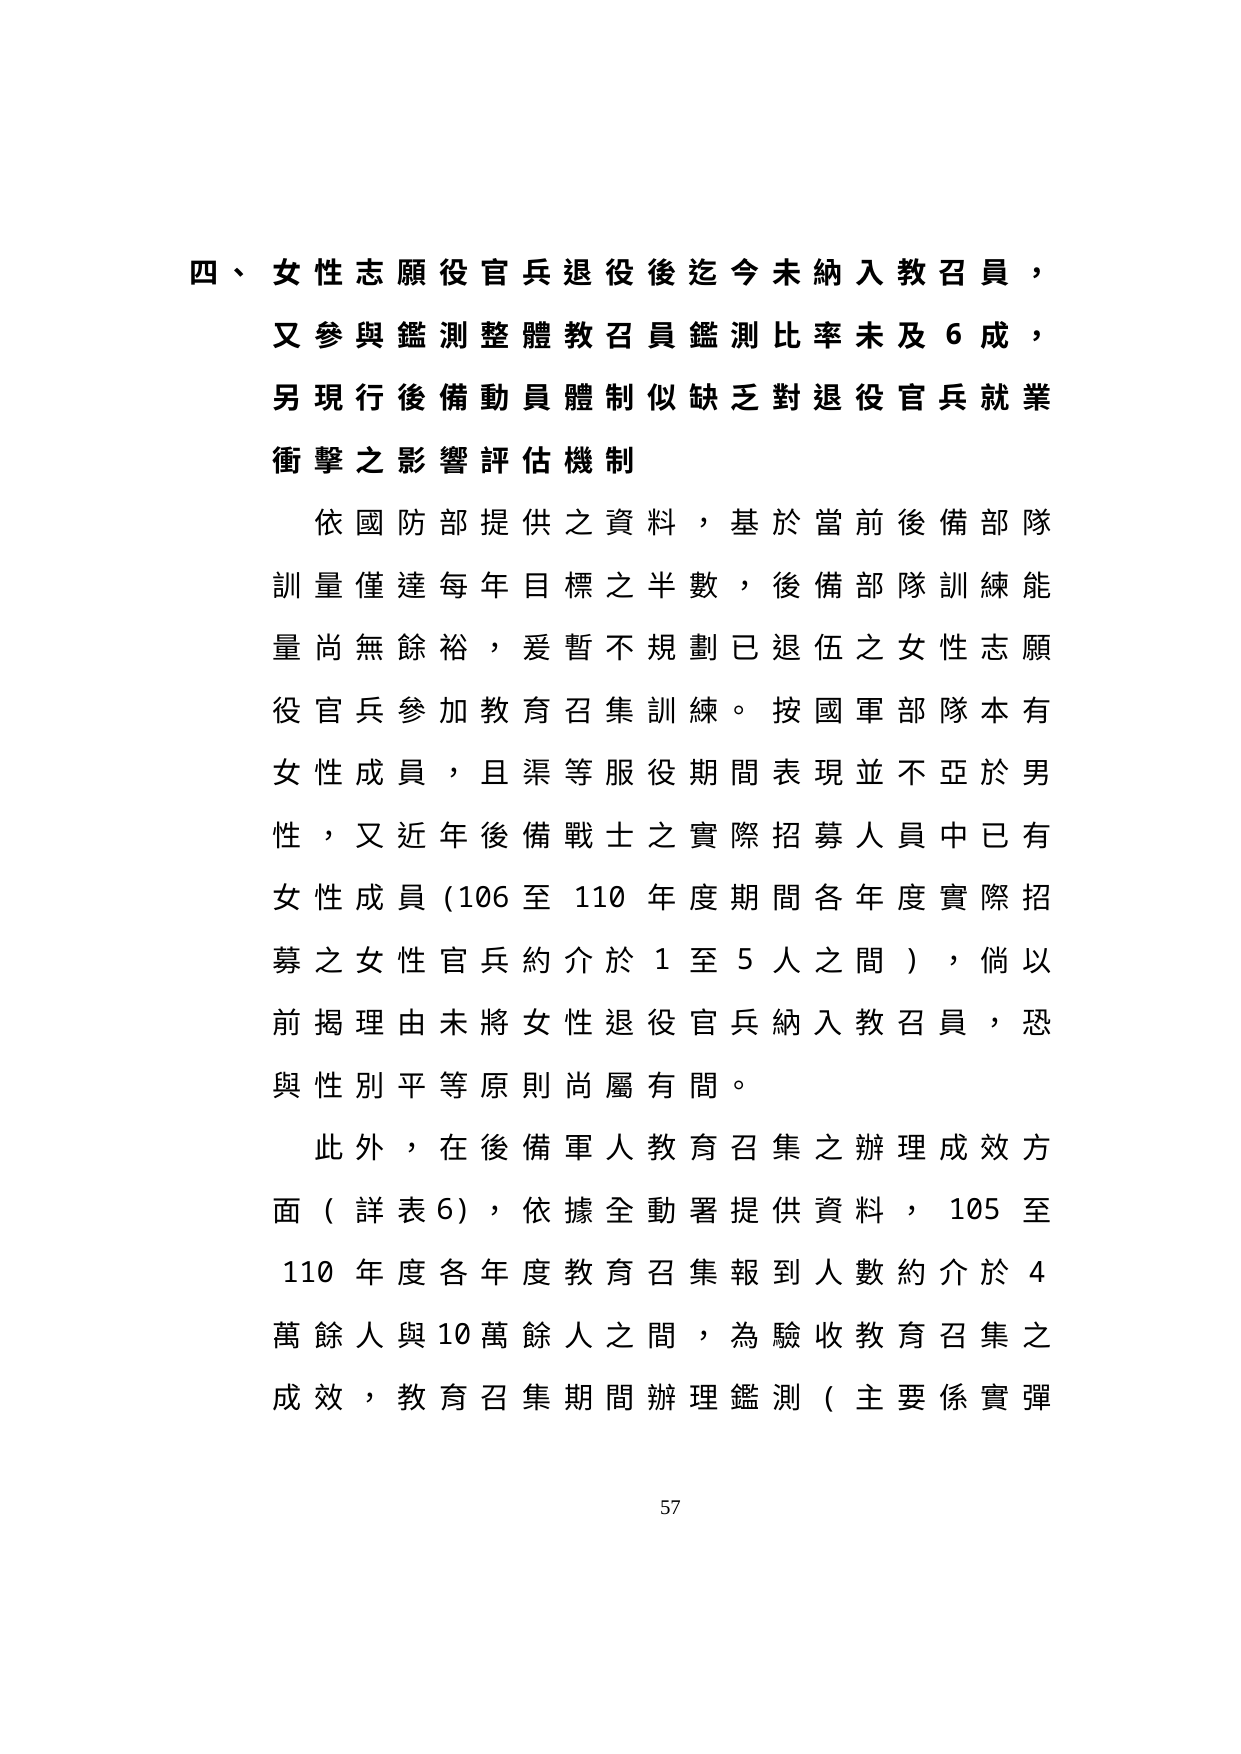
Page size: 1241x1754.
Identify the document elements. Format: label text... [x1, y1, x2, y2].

text 依國防部提供之資料，基於當前後備部隊訓量僅達每年目標之半數，後備部隊訓練能量尚無餘裕，爰暫不規劃已退伍之女性志願役官兵參加教育召集訓練。按國軍部隊本有女性成員，且渠等服役期間表現並不亞於男性，又近年後備戰士之實際招募人員中已有女性成員(106至110年度期間各年度實際招募之女性官兵約介於1至5人之間)，倘以前揭理由未將女性退役官兵納入教召員，恐與性別平等原則尚屬有間。 [242, 479, 1058, 1104]
text 此外，在後備軍人教育召集之辦理成效方面(詳表6)，依據全動署提供資料，105至110年度各年度教育召集報到人數約介於4萬餘人與10萬餘人之間，為驗收教育召集之成效，教育召集期間辦理鑑測(主要係實彈 [242, 1104, 1058, 1417]
text 四、女性志願役官兵退役後迄今未納入教召員，又參與鑑測整體教召員鑑測比率未及6成，另現行後備動員體制似缺乏對退役官兵就業衝擊之影響評估機制 [183, 229, 1058, 479]
